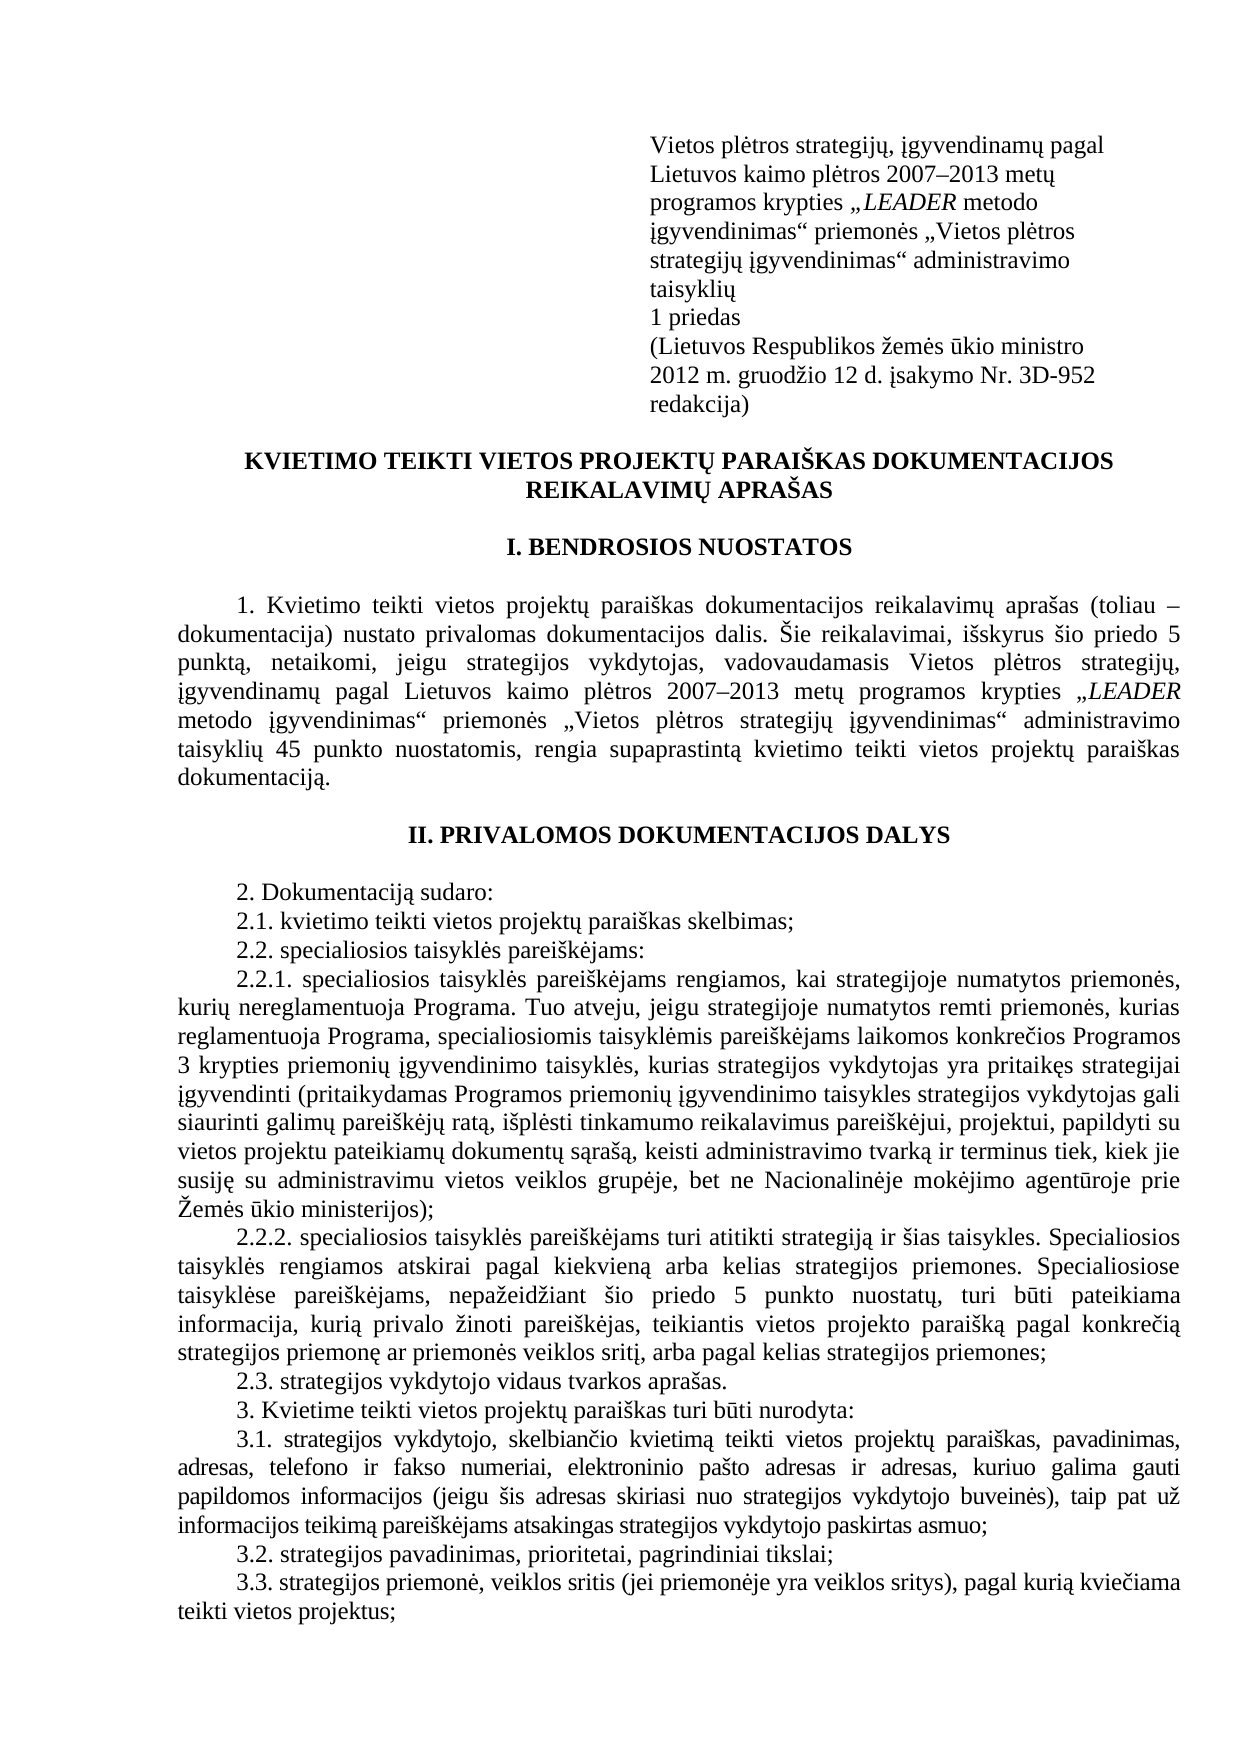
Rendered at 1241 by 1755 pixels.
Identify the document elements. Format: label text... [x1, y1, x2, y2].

text 3.2. strategijos pavadinimas, prioritetai, pagrindiniai tikslai; [177, 1539, 1181, 1567]
text (Lietuvos Respublikos žemės ūkio ministro [649, 331, 1181, 360]
text 3. Kvietime teikti vietos projektų paraiškas turi būti nurodyta: [177, 1395, 1181, 1424]
text II. PRIVALOMOS DOKUMENTACIJOS DALYS [177, 820, 1181, 849]
text 2.2.2. specialiosios taisyklės pareiškėjams turi atitikti strategiją ir šias taisykles. Specialiosios taisyklės rengiamos atskirai pagal kiekvieną arba kelias strategijos priemones. Specialiosiose taisyklėse pareiškėjams, nepažeidžiant šio priedo 5 punkto nuostatų, turi būti pateikiama informacija, kurią privalo žinoti pareiškėjas, teikiantis vietos projekto paraišką pagal konkrečią strategijos priemonę ar priemonės veiklos sritį, arba pagal kelias strategijos priemones; [177, 1222, 1181, 1366]
text 2.1. kvietimo teikti vietos projektų paraiškas skelbimas; [177, 906, 1181, 935]
text strategijų įgyvendinimas“ administravimo [649, 245, 1181, 274]
text KVIETIMO TEIKTI VIETOS PROJEKTŲ PARAIŠKAS DOKUMENTACIJOS REIKALAVIMŲ APRAŠAS [177, 446, 1181, 504]
text 1. Kvietimo teikti vietos projektų paraiškas dokumentacijos reikalavimų aprašas (toliau – dokumentacija) nustato privalomas dokumentacijos dalis. Šie reikalavimai, išskyrus šio priedo 5 punktą, netaikomi, jeigu strategijos vykdytojas, vadovaudamasis Vietos plėtros strategijų, įgyvendinamų pagal Lietuvos kaimo plėtros 2007–2013 metų programos krypties „LEADER metodo įgyvendinimas“ priemonės „Vietos plėtros strategijų įgyvendinimas“ administravimo taisyklių 45 punkto nuostatomis, rengia supaprastintą kvietimo teikti vietos projektų paraiškas dokumentaciją. [177, 590, 1181, 791]
text taisyklių [649, 274, 1181, 302]
text įgyvendinimas“ priemonės „Vietos plėtros [649, 216, 1181, 245]
text 1 priedas [649, 302, 1181, 331]
text Vietos plėtros strategijų, įgyvendinamų pagal [649, 130, 1181, 159]
text 2. Dokumentaciją sudaro: [177, 877, 1181, 906]
text redakcija) [649, 389, 1181, 417]
text I. BENDROSIOS NUOSTATOS [177, 532, 1181, 561]
text 2012 m. gruodžio 12 d. įsakymo Nr. 3D-952 [649, 360, 1181, 389]
text 2.2. specialiosios taisyklės pareiškėjams: [177, 935, 1181, 964]
text 3.1. strategijos vykdytojo, skelbiančio kvietimą teikti vietos projektų paraiškas, pavadinimas, adresas, telefono ir fakso numeriai, elektroninio pašto adresas ir adresas, kuriuo galima gauti papildomos informacijos (jeigu šis adresas skiriasi nuo strategijos vykdytojo buveinės), taip pat už informacijos teikimą pareiškėjams atsakingas strategijos vykdytojo paskirtas asmuo; [177, 1424, 1181, 1539]
text 2.2.1. specialiosios taisyklės pareiškėjams rengiamos, kai strategijoje numatytos priemonės, kurių nereglamentuoja Programa. Tuo atveju, jeigu strategijoje numatytos remti priemonės, kurias reglamentuoja Programa, specialiosiomis taisyklėmis pareiškėjams laikomos konkrečios Programos 3 krypties priemonių įgyvendinimo taisyklės, kurias strategijos vykdytojas yra pritaikęs strategijai įgyvendinti (pritaikydamas Programos priemonių įgyvendinimo taisykles strategijos vykdytojas gali siaurinti galimų pareiškėjų ratą, išplėsti tinkamumo reikalavimus pareiškėjui, projektui, papildyti su vietos projektu pateikiamų dokumentų sąrašą, keisti administravimo tvarką ir terminus tiek, kiek jie susiję su administravimu vietos veiklos grupėje, bet ne Nacionalinėje mokėjimo agentūroje prie Žemės ūkio ministerijos); [177, 964, 1181, 1222]
text programos krypties „LEADER metodo [649, 187, 1181, 216]
text Lietuvos kaimo plėtros 2007–2013 metų [649, 159, 1181, 187]
text 3.3. strategijos priemonė, veiklos sritis (jei priemonėje yra veiklos sritys), pagal kurią kviečiama teikti vietos projektus; [177, 1567, 1181, 1625]
text 2.3. strategijos vykdytojo vidaus tvarkos aprašas. [177, 1366, 1181, 1395]
